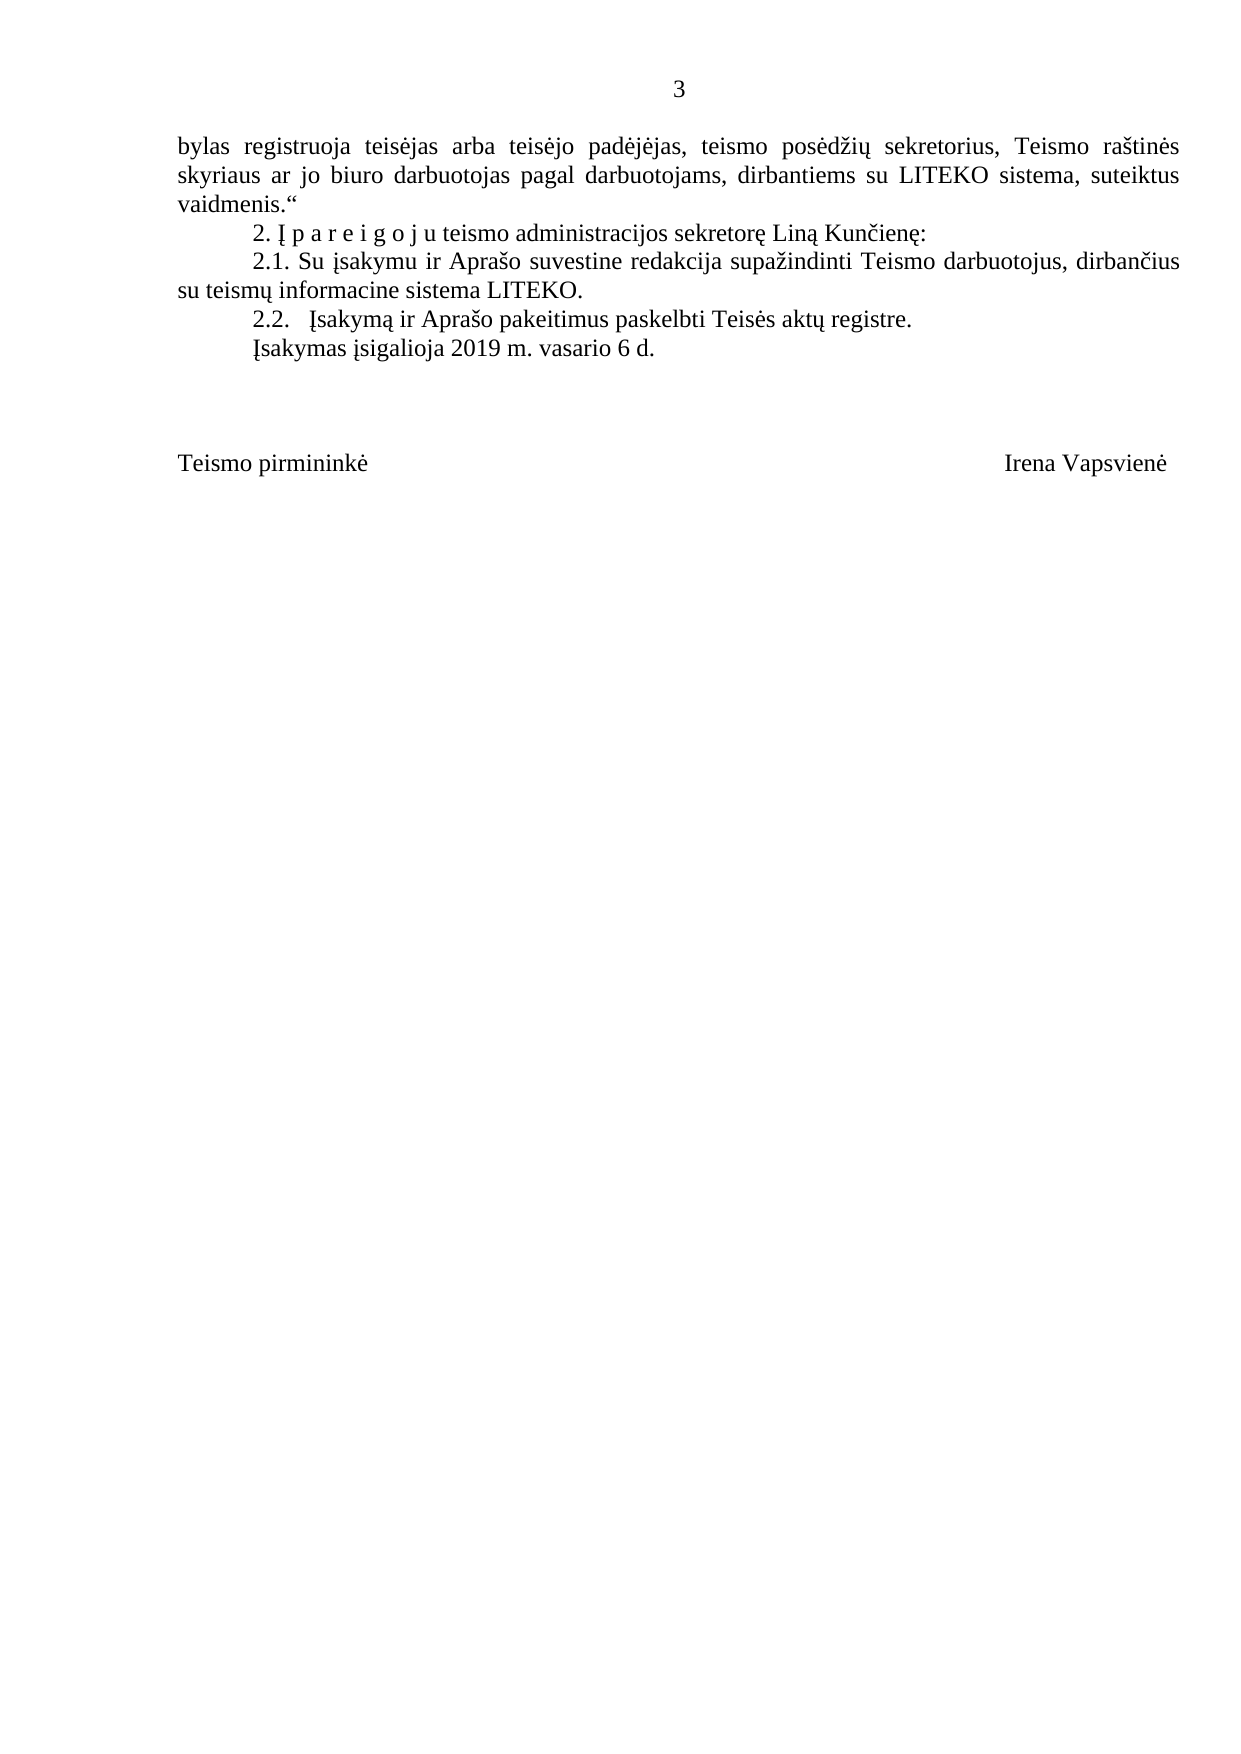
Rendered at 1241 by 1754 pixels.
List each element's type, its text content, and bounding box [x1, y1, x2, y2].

text 2.1. Su įsakymu ir Aprašo suvestine redakcija supažindinti Teismo darbuotojus, dirbančius su teismų informacine sistema LITEKO. [177, 246, 1181, 304]
text 2.2. Įsakymą ir Aprašo pakeitimus paskelbti Teisės aktų registre. [177, 304, 1181, 333]
text Įsakymas įsigalioja 2019 m. vasario 6 d. [177, 333, 1181, 361]
text Teismo pirmininkė Irena Vapsvienė [177, 448, 1181, 476]
text 2. Į p a r e i g o j u teismo administracijos sekretorę Liną Kunčienę: [177, 218, 1181, 246]
text bylas registruoja teisėjas arba teisėjo padėjėjas, teismo posėdžių sekretorius, Teismo raštinės skyriaus ar jo biuro darbuotojas pagal darbuotojams, dirbantiems su LITEKO sistema, suteiktus vaidmenis.“ [177, 131, 1181, 218]
